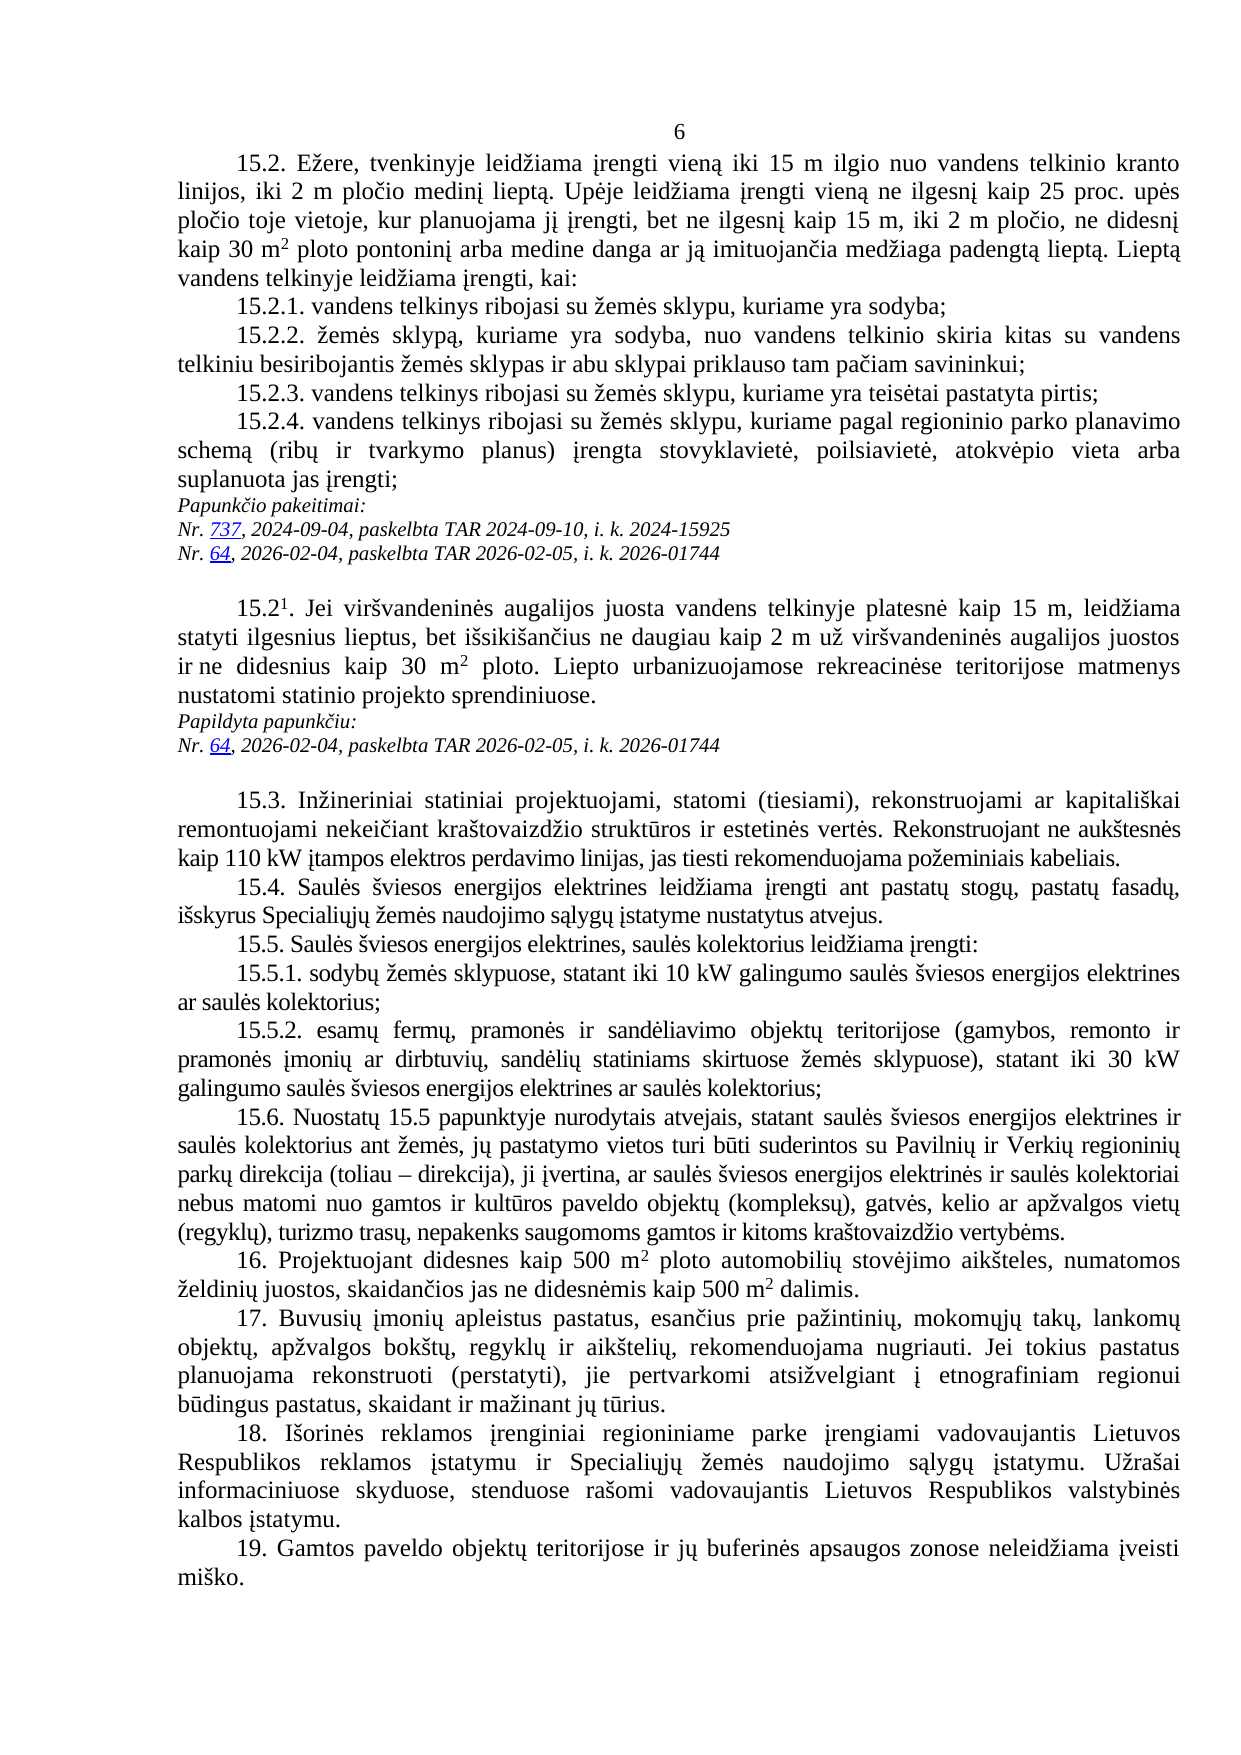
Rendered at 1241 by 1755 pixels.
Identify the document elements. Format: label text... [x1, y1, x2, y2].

text 15.2.3. vandens telkinys ribojasi su žemės sklypu, kuriame yra teisėtai pastatyta pirtis; [177, 378, 1181, 406]
text 15.2.1. vandens telkinys ribojasi su žemės sklypu, kuriame yra sodyba; [177, 291, 1181, 320]
text 15.2. Ežere, tvenkinyje leidžiama įrengti vieną iki 15 m ilgio nuo vandens telkinio kranto linijos, iki 2 m pločio medinį lieptą. Upėje leidžiama įrengti vieną ne ilgesnį kaip 25 proc. upės pločio toje vietoje, kur planuojama jį įrengti, bet ne ilgesnį kaip 15 m, iki 2 m pločio, ne didesnį kaip 30 m2 ploto pontoninį arba medine danga ar ją imituojančia medžiaga padengtą lieptą. Lieptą vandens telkinyje leidžiama įrengti, kai: [177, 148, 1181, 291]
text 16. Projektuojant didesnes kaip 500 m2 ploto automobilių stovėjimo aikšteles, numatomos želdinių juostos, skaidančios jas ne didesnėmis kaip 500 m2 dalimis. [177, 1245, 1181, 1303]
text 15.5. Saulės šviesos energijos elektrines, saulės kolektorius leidžiama įrengti: [177, 929, 1181, 958]
text 15.2.2. žemės sklypą, kuriame yra sodyba, nuo vandens telkinio skiria kitas su vandens telkiniu besiribojantis žemės sklypas ir abu sklypai priklauso tam pačiam savininkui; [177, 320, 1181, 378]
text 17. Buvusių įmonių apleistus pastatus, esančius prie pažintinių, mokomųjų takų, lankomų objektų, apžvalgos bokštų, regyklų ir aikštelių, rekomenduojama nugriauti. Jei tokius pastatus planuojama rekonstruoti (perstatyti), jie pertvarkomi atsižvelgiant į etnografiniam regionui būdingus pastatus, skaidant ir mažinant jų tūrius. [177, 1303, 1181, 1418]
text 18. Išorinės reklamos įrenginiai regioniniame parke įrengiami vadovaujantis Lietuvos Respublikos reklamos įstatymu ir Specialiųjų žemės naudojimo sąlygų įstatymu. Užrašai informaciniuose skyduose, stenduose rašomi vadovaujantis Lietuvos Respublikos valstybinės kalbos įstatymu. [177, 1418, 1181, 1533]
text 15.4. Saulės šviesos energijos elektrines leidžiama įrengti ant pastatų stogų, pastatų fasadų, išskyrus Specialiųjų žemės naudojimo sąlygų įstatyme nustatytus atvejus. [177, 872, 1181, 929]
text Nr. 737, 2024-09-04, paskelbta TAR 2024-09-10, i. k. 2024-15925 [177, 517, 1181, 541]
text 15.6. Nuostatų 15.5 papunktyje nurodytais atvejais, statant saulės šviesos energijos elektrines ir saulės kolektorius ant žemės, jų pastatymo vietos turi būti suderintos su Pavilnių ir Verkių regioninių parkų direkcija (toliau – direkcija), ji įvertina, ar saulės šviesos energijos elektrinės ir saulės kolektoriai nebus matomi nuo gamtos ir kultūros paveldo objektų (kompleksų), gatvės, kelio ar apžvalgos vietų (regyklų), turizmo trasų, nepakenks saugomoms gamtos ir kitoms kraštovaizdžio vertybėms. [177, 1102, 1181, 1245]
text 19. Gamtos paveldo objektų teritorijose ir jų buferinės apsaugos zonose neleidžiama įveisti miško. [177, 1533, 1181, 1590]
text 15.5.2. esamų fermų, pramonės ir sandėliavimo objektų teritorijose (gamybos, remonto ir pramonės įmonių ar dirbtuvių, sandėlių statiniams skirtuose žemės sklypuose), statant iki 30 kW galingumo saulės šviesos energijos elektrines ar saulės kolektorius; [177, 1015, 1181, 1102]
text Nr. 64, 2026-02-04, paskelbta TAR 2026-02-05, i. k. 2026-01744 [177, 541, 1181, 565]
text Papunkčio pakeitimai: [177, 493, 1181, 517]
text Papildyta papunkčiu: [177, 708, 1181, 733]
text 15.2.4. vandens telkinys ribojasi su žemės sklypu, kuriame pagal regioninio parko planavimo schemą (ribų ir tvarkymo planus) įrengta stovyklavietė, poilsiavietė, atokvėpio vieta arba suplanuota jas įrengti; [177, 406, 1181, 493]
text 15.3. Inžineriniai statiniai projektuojami, statomi (tiesiami), rekonstruojami ar kapitališkai remontuojami nekeičiant kraštovaizdžio struktūros ir estetinės vertės. Rekonstruojant ne aukštesnės kaip 110 kW įtampos elektros perdavimo linijas, jas tiesti rekomenduojama požeminiais kabeliais. [177, 785, 1181, 872]
text Nr. 64, 2026-02-04, paskelbta TAR 2026-02-05, i. k. 2026-01744 [177, 733, 1181, 757]
text 15.5.1. sodybų žemės sklypuose, statant iki 10 kW galingumo saulės šviesos energijos elektrines ar saulės kolektorius; [177, 958, 1181, 1015]
text 15.21. Jei viršvandeninės augalijos juosta vandens telkinyje platesnė kaip 15 m, leidžiama statyti ilgesnius lieptus, bet išsikišančius ne daugiau kaip 2 m už viršvandeninės augalijos juostos ir ne didesnius kaip 30 m2 ploto. Liepto urbanizuojamose rekreacinėse teritorijose matmenys nustatomi statinio projekto sprendiniuose. [177, 593, 1181, 708]
